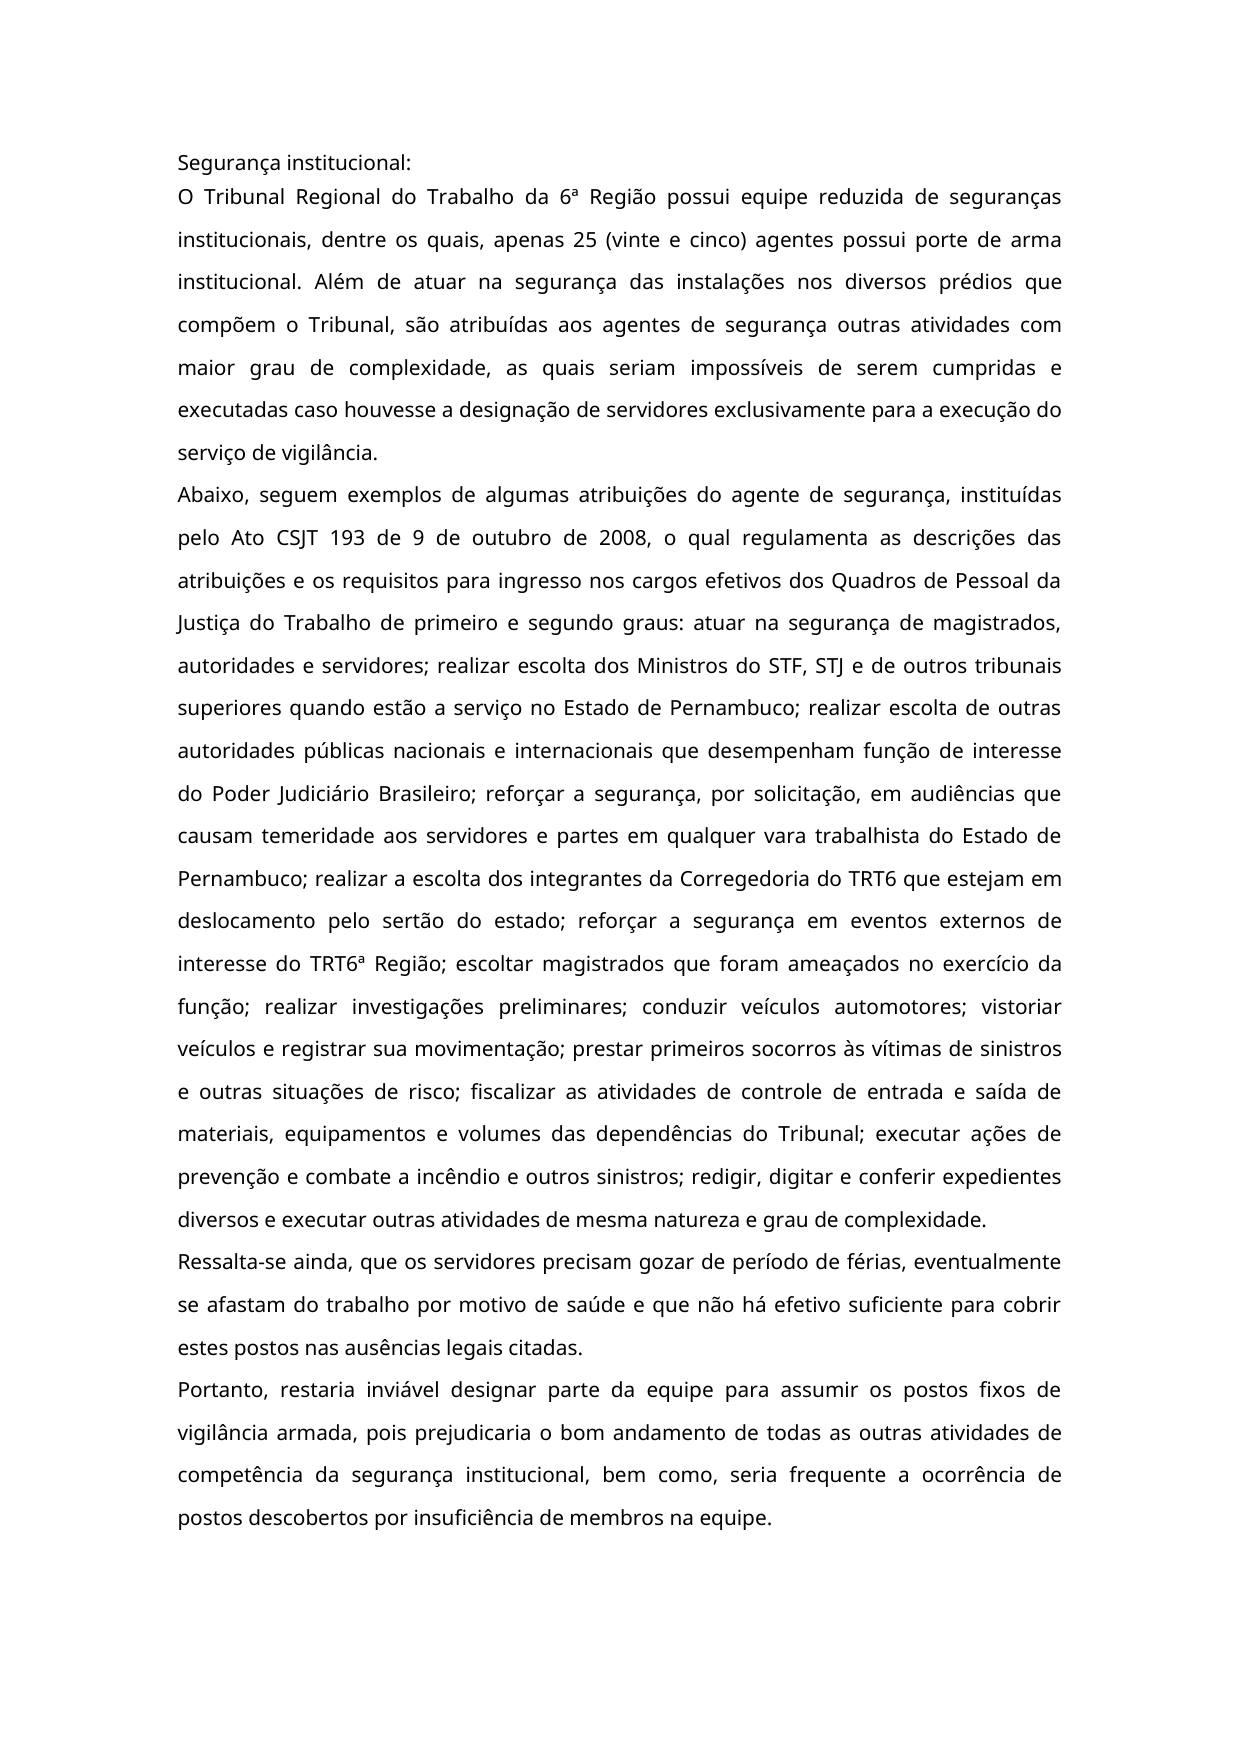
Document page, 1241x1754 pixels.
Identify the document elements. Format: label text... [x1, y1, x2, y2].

text Portanto, restaria inviável designar parte da equipe para assumir os postos fixos de vigilância armada, pois prejudicaria o bom andamento de todas as outras atividades de competência da segurança institucional, bem como, seria frequente a ocorrência de postos descobertos por insuficiência de membros na equipe. [177, 1375, 1063, 1531]
subtitle Segurança institucional: [177, 148, 1063, 176]
text O Tribunal Regional do Trabalho da 6ª Região possui equipe reduzida de seguranças institucionais, dentre os quais, apenas 25 (vinte e cinco) agentes possui porte de arma institucional. Além de atuar na segurança das instalações nos diversos prédios que compõem o Tribunal, são atribuídas aos agentes de segurança outras atividades com maior grau de complexidade, as quais seriam impossíveis de serem cumpridas e executadas caso houvesse a designação de servidores exclusivamente para a execução do serviço de vigilância. [177, 182, 1063, 466]
text Ressalta-se ainda, que os servidores precisam gozar de período de férias, eventualmente se afastam do trabalho por motivo de saúde e que não há efetivo suficiente para cobrir estes postos nas ausências legais citadas. [177, 1247, 1063, 1361]
text Abaixo, seguem exemplos de algumas atribuições do agente de segurança, instituídas pelo Ato CSJT 193 de 9 de outubro de 2008, o qual regulamenta as descrições das atribuições e os requisitos para ingresso nos cargos efetivos dos Quadros de Pessoal da Justiça do Trabalho de primeiro e segundo graus: atuar na segurança de magistrados, autoridades e servidores; realizar escolta dos Ministros do STF, STJ e de outros tribunais superiores quando estão a serviço no Estado de Pernambuco; realizar escolta de outras autoridades públicas nacionais e internacionais que desempenham função de interesse do Poder Judiciário Brasileiro; reforçar a segurança, por solicitação, em audiências que causam temeridade aos servidores e partes em qualquer vara trabalhista do Estado de Pernambuco; realizar a escolta dos integrantes da Corregedoria do TRT6 que estejam em deslocamento pelo sertão do estado; reforçar a segurança em eventos externos de interesse do TRT6ª Região; escoltar magistrados que foram ameaçados no exercício da função; realizar investigações preliminares; conduzir veículos automotores; vistoriar veículos e registrar sua movimentação; prestar primeiros socorros às vítimas de sinistros e outras situações de risco; fiscalizar as atividades de controle de entrada e saída de materiais, equipamentos e volumes das dependências do Tribunal; executar ações de prevenção e combate a incêndio e outros sinistros; redigir, digitar e conferir expedientes diversos e executar outras atividades de mesma natureza e grau de complexidade. [177, 481, 1063, 1233]
